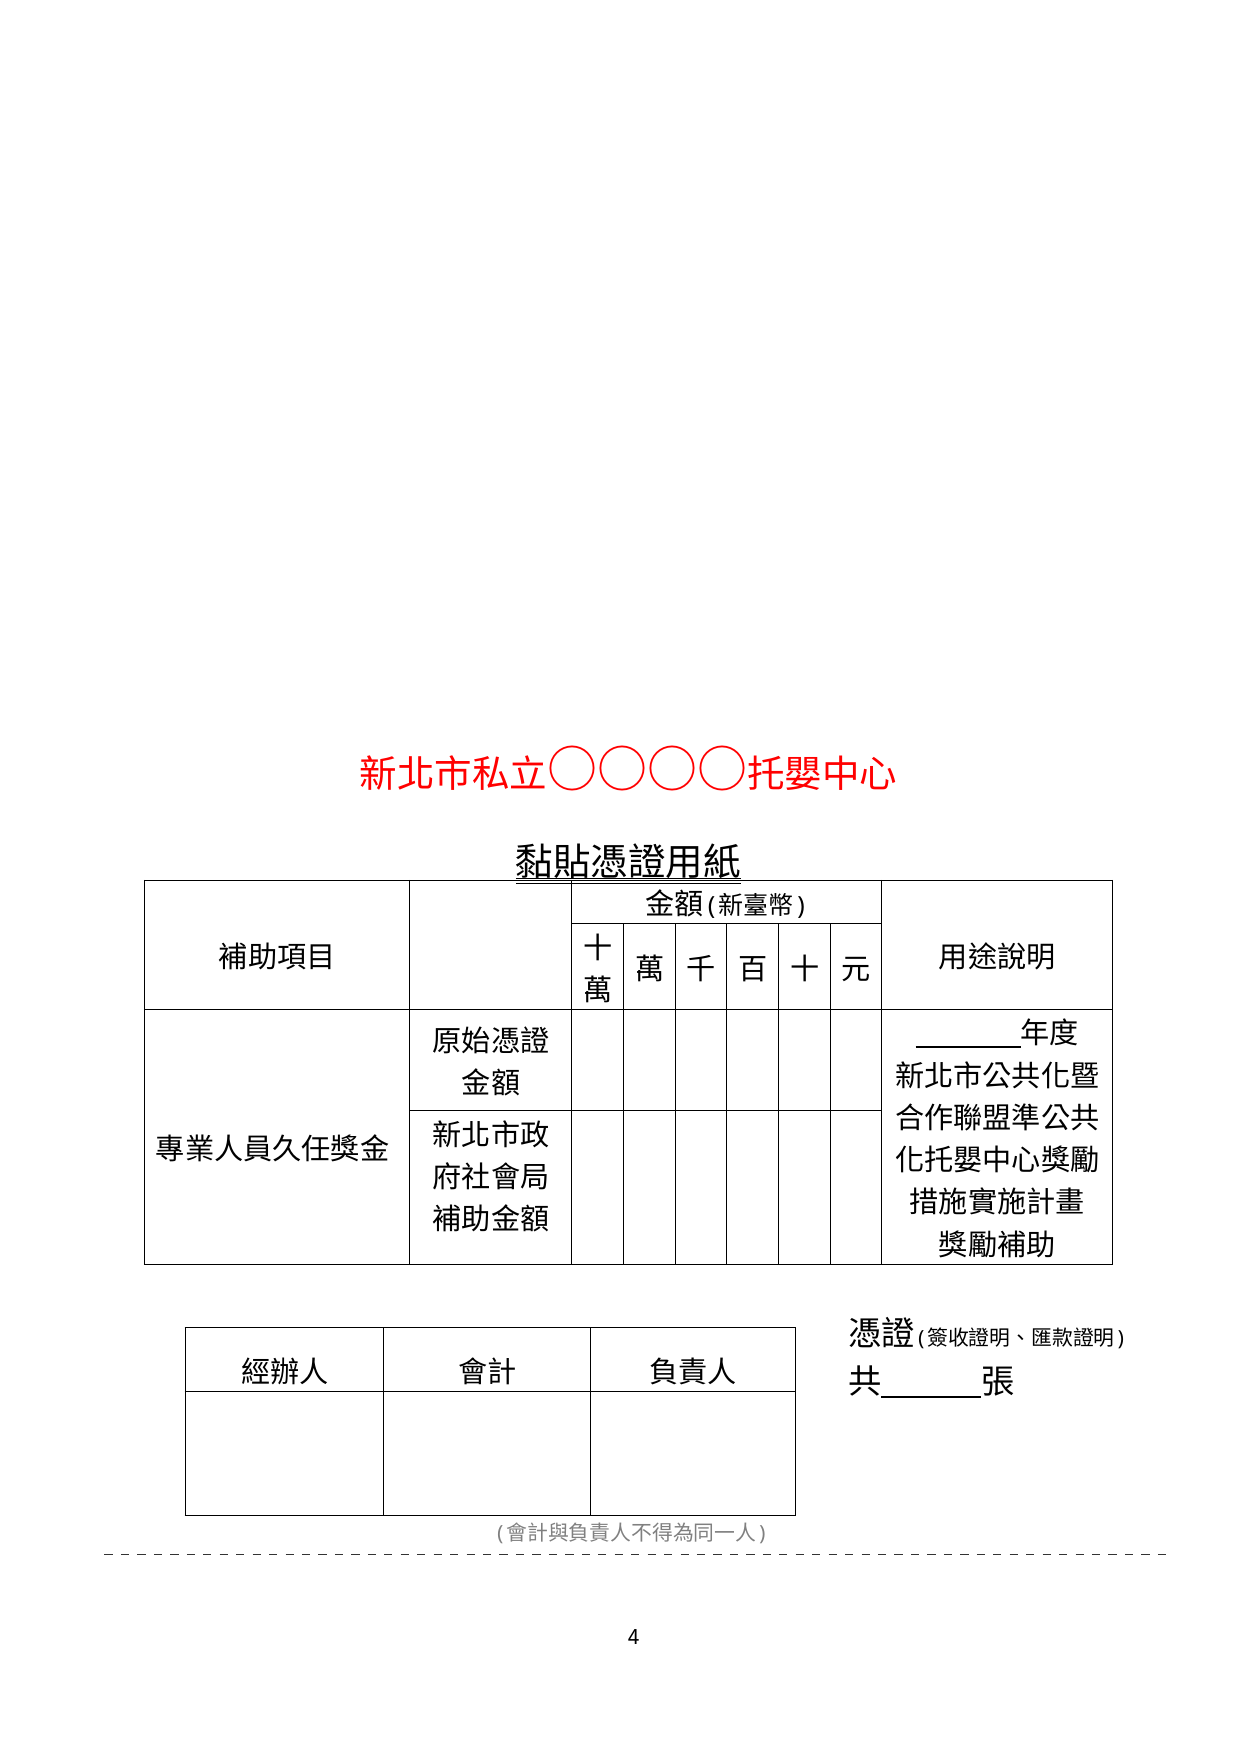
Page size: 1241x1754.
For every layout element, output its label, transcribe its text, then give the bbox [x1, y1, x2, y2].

table_cell [624, 1010, 675, 1110]
table_cell 元 [831, 924, 881, 1009]
table_cell 十 [779, 924, 830, 1009]
table_cell [572, 1010, 623, 1110]
table_cell [727, 1111, 778, 1264]
table_cell 專業人員久任獎金 [145, 1010, 409, 1264]
table_cell [186, 1392, 383, 1515]
table_cell [384, 1392, 590, 1515]
table_cell [591, 1392, 795, 1515]
table_cell [779, 1111, 830, 1264]
table_cell 原始憑證 金額 [410, 1010, 571, 1110]
table_cell [727, 1010, 778, 1110]
text 黏貼憑證用紙 [131, 817, 1125, 880]
table_header 經辦人 [186, 1328, 383, 1391]
text 憑證(簽收證明、匯款證明) [848, 1306, 1128, 1355]
table_header 補助項目 [145, 881, 409, 1009]
text 共 張 [848, 1355, 1128, 1403]
table_header [410, 881, 571, 1009]
table_cell 新北市政府社會局 補助金額 [410, 1111, 571, 1264]
table_cell 千 [676, 924, 726, 1009]
table_cell [676, 1111, 726, 1264]
table_cell 百 [727, 924, 778, 1009]
table_cell [676, 1010, 726, 1110]
table_cell 十萬 [572, 924, 623, 1009]
table_cell [831, 1111, 881, 1264]
table_cell [624, 1111, 675, 1264]
text (會計與負責人不得為同一人) [131, 1516, 1125, 1546]
table_cell [572, 1111, 623, 1264]
table_cell 年度 新北市公共化暨合作聯盟準公共化托嬰中心獎勵措施實施計畫 獎勵補助 [882, 1010, 1112, 1264]
table_header 負責人 [591, 1328, 795, 1391]
table_header 會計 [384, 1328, 590, 1391]
table_cell [831, 1010, 881, 1110]
table_cell 萬 [624, 924, 675, 1009]
table_header 金額(新臺幣) [572, 881, 881, 923]
text 新北市私立○○○○托嬰中心 [131, 692, 1125, 817]
table_header 用途說明 [882, 881, 1112, 1009]
table_cell [779, 1010, 830, 1110]
